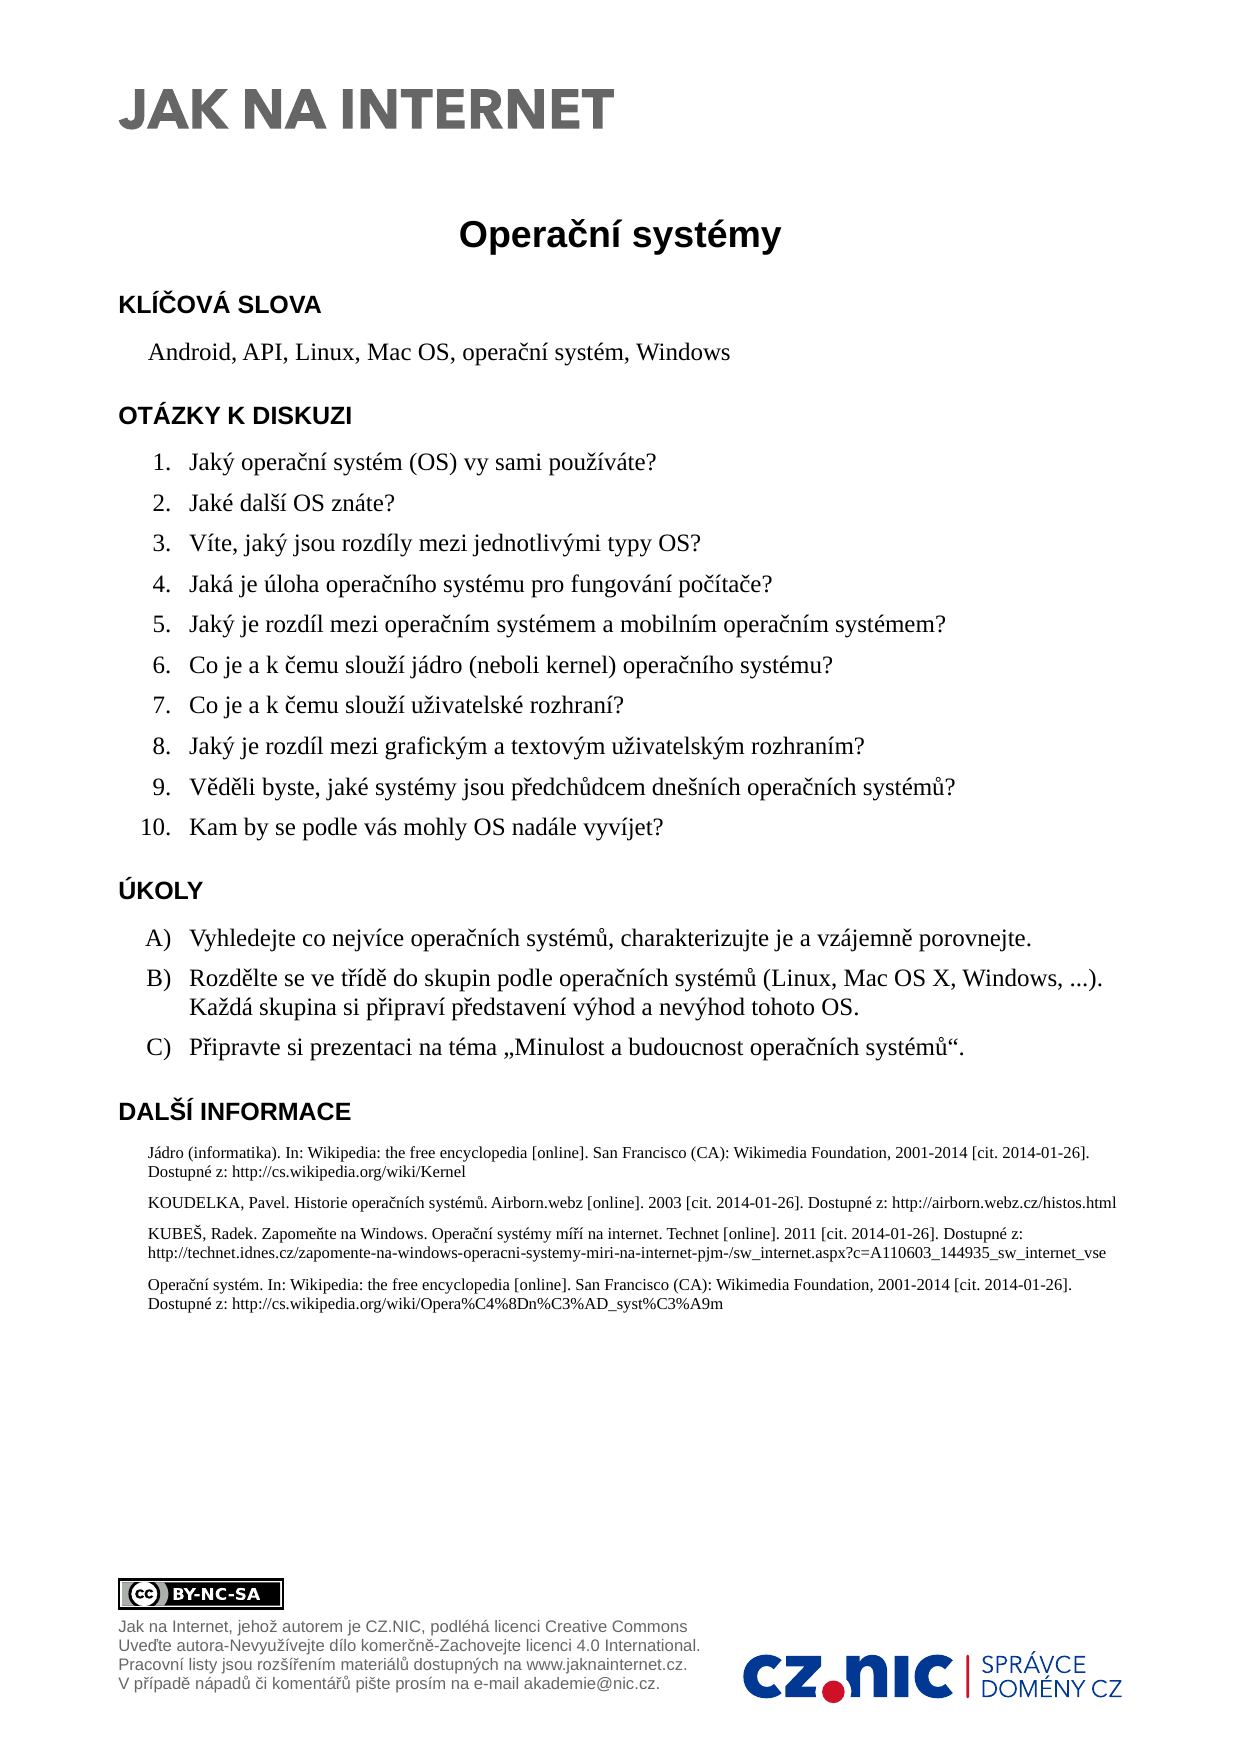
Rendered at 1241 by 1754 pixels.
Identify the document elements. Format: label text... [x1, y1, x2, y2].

list Vyhledejte co nejvíce operačních systémů, charakterizujte je a vzájemně porovnejte. [171, 923, 1122, 951]
list Co je a k čemu slouží uživatelské rozhraní? [171, 691, 1122, 719]
list Připravte si prezentaci na téma „Minulost a budoucnost operačních systémů“. [171, 1032, 1122, 1061]
subtitle Operační systémy [118, 212, 1122, 255]
list Jaká je úloha operačního systému pro fungování počítače? [171, 569, 1122, 598]
list Rozdělte se ve třídě do skupin podle operačních systémů (Linux, Mac OS X, Windows, ...). Každá skupina si připraví představení výhod a nevýhod tohoto OS. [171, 963, 1122, 1021]
subtitle ÚKOLY [118, 876, 1122, 905]
list Kam by se podle vás mohly OS nadále vyvíjet? [171, 812, 1122, 841]
list Jaký je rozdíl mezi grafickým a textovým uživatelským rozhraním? [171, 731, 1122, 760]
list Jaký operační systém (OS) vy sami používáte? [171, 447, 1122, 476]
text Android, API, Linux, Mac OS, operační systém, Windows [148, 337, 1122, 366]
list Věděli byste, jaké systémy jsou předchůdcem dnešních operačních systémů? [171, 772, 1122, 800]
text KUBEŠ, Radek. Zapomeňte na Windows. Operační systémy míří na internet. Technet [online]. 2011 [cit. 2014-01-26]. Dostupné z: http://technet.idnes.cz/zapomente-na-windows-operacni-systemy-miri-na-internet-pjm-/sw_internet.aspx?c=A110603_144935_sw_internet_vse [148, 1224, 1122, 1262]
subtitle OTÁZKY K DISKUZI [118, 401, 1122, 430]
subtitle DALŠÍ INFORMACE [118, 1097, 1122, 1125]
list Jaký je rozdíl mezi operačním systémem a mobilním operačním systémem? [171, 609, 1122, 638]
subtitle KLÍČOVÁ SLOVA [118, 290, 1122, 319]
list Co je a k čemu slouží jádro (neboli kernel) operačního systému? [171, 650, 1122, 679]
list Jaké další OS znáte? [171, 488, 1122, 517]
text Jádro (informatika). In: Wikipedia: the free encyclopedia [online]. San Francisco (CA): Wikimedia Foundation, 2001-2014 [cit. 2014-01-26]. Dostupné z: http://cs.wikipedia.org/wiki/Kernel [148, 1143, 1122, 1181]
text KOUDELKA, Pavel. Historie operačních systémů. Airborn.webz [online]. 2003 [cit. 2014-01-26]. Dostupné z: http://airborn.webz.cz/histos.html [148, 1193, 1122, 1212]
text Operační systém. In: Wikipedia: the free encyclopedia [online]. San Francisco (CA): Wikimedia Foundation, 2001-2014 [cit. 2014-01-26]. Dostupné z: http://cs.wikipedia.org/wiki/Opera%C4%8Dn%C3%AD_syst%C3%A9m [148, 1274, 1122, 1313]
list Víte, jaký jsou rozdíly mezi jednotlivými typy OS? [171, 528, 1122, 557]
